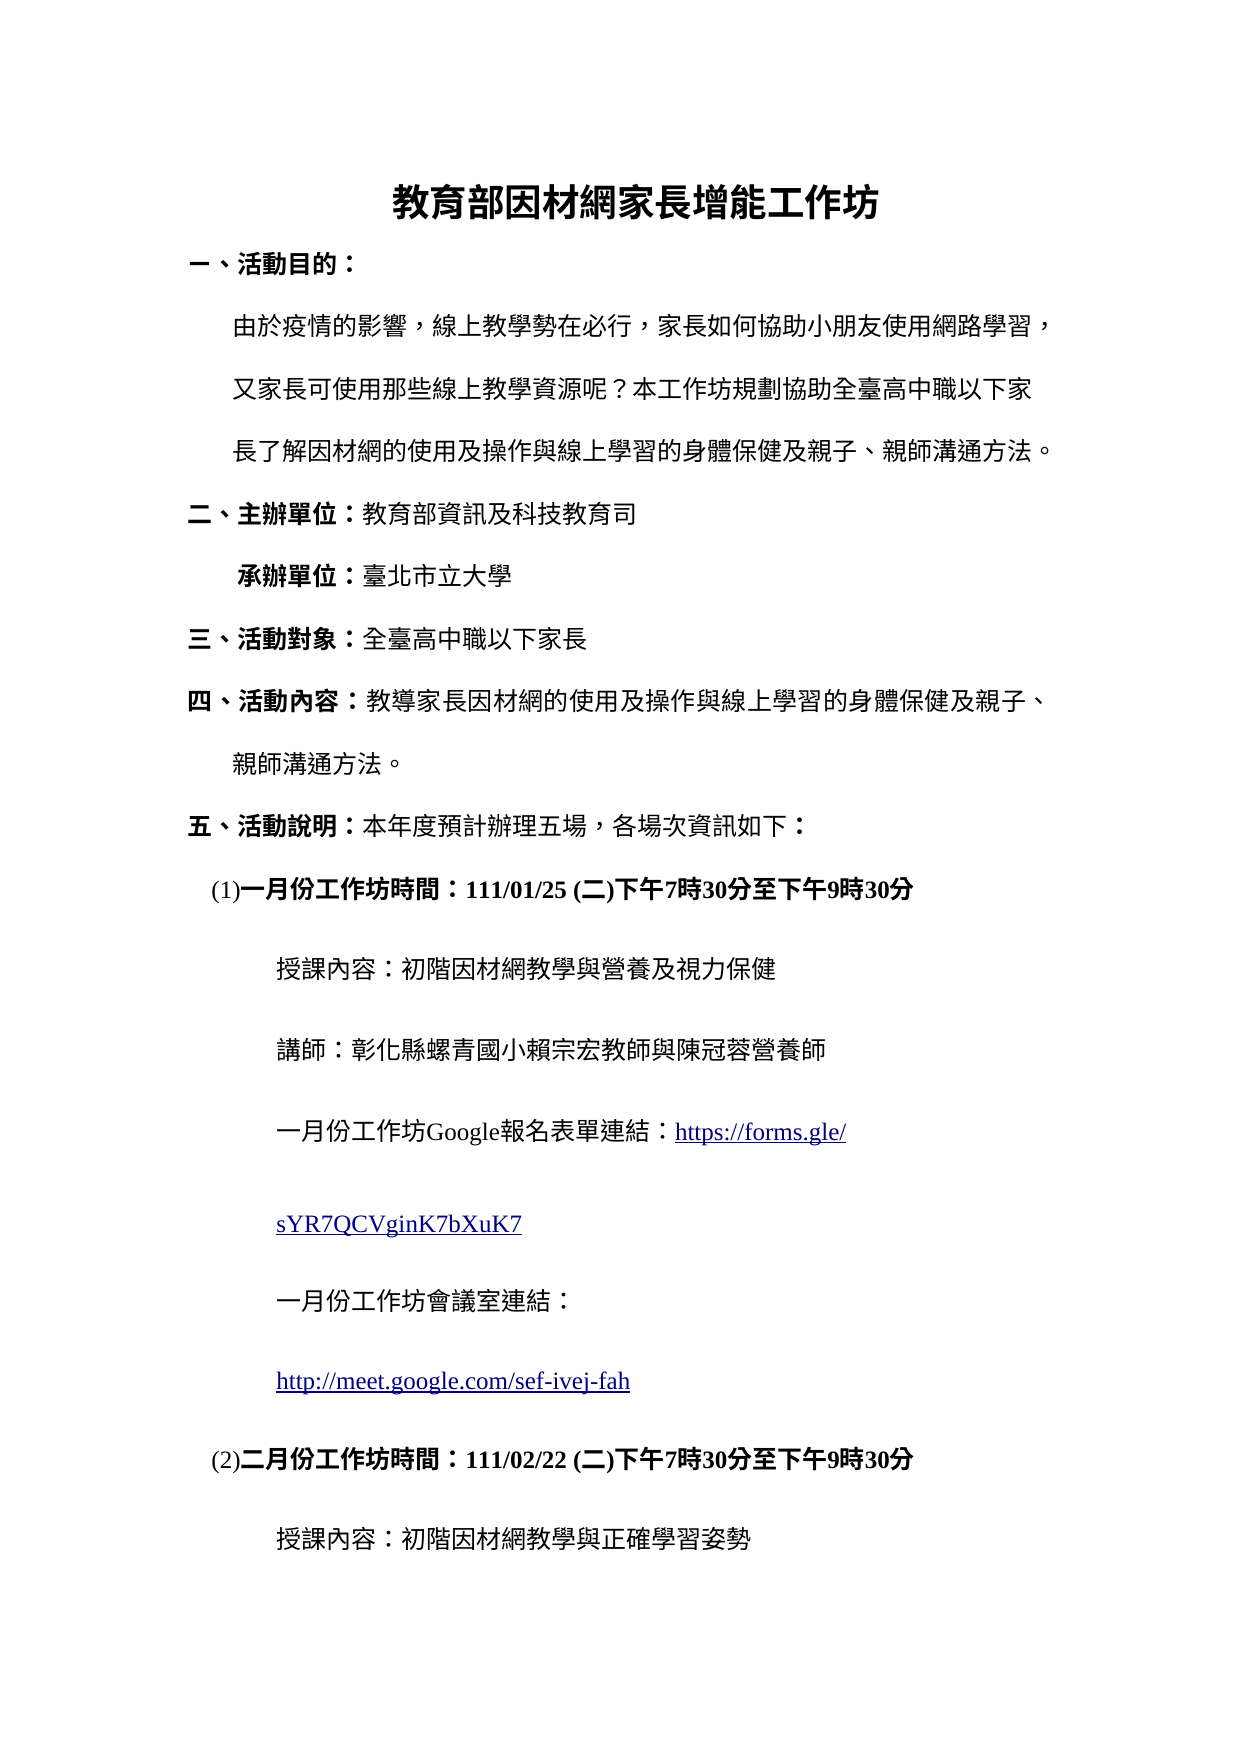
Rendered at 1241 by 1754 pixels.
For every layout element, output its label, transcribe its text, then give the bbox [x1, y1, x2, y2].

text 由於疫情的影響，線上教學勢在必行，家長如何協助小朋友使用網路學習，又家長可使用那些線上教學資源呢？本工作坊規劃協助全臺高中職以下家長了解因材網的使用及操作與線上學習的身體保健及親子、親師溝通方法。 [232, 283, 1053, 471]
text 五、活動說明：本年度預計辦理五場，各場次資訊如下： [187, 783, 1053, 846]
text 授課內容：初階因材網教學與正確學習姿勢 [276, 1496, 1053, 1559]
text 三、活動對象：全臺高中職以下家長 [187, 596, 1053, 658]
text 一月份工作坊Google報名表單連結：https://forms.gle/sYR7QCVginK7bXuK7 [276, 1088, 1053, 1244]
list 二月份工作坊時間：111/02/22 (二)下午7時30分至下午9時30分 [211, 1416, 1053, 1478]
text http://meet.google.com/sef-ivej-fah [276, 1339, 1053, 1401]
text 二、主辦單位：教育部資訊及科技教育司 [187, 471, 1053, 533]
text 四、活動內容：教導家長因材網的使用及操作與線上學習的身體保健及親子、親師溝通方法。 [187, 658, 1053, 783]
text 一月份工作坊會議室連結： [276, 1258, 1053, 1321]
list 一月份工作坊時間：111/01/25 (二)下午7時30分至下午9時30分 [211, 846, 1053, 908]
text 承辦單位：臺北市立大學 [187, 533, 1053, 596]
text 講師：彰化縣螺青國小賴宗宏教師與陳冠蓉營養師 [276, 1007, 1053, 1069]
text ㄧ、活動目的： [187, 221, 1053, 283]
text 教育部因材網家長增能工作坊 [187, 158, 1053, 221]
text 授課內容：初階因材網教學與營養及視力保健 [276, 926, 1053, 989]
